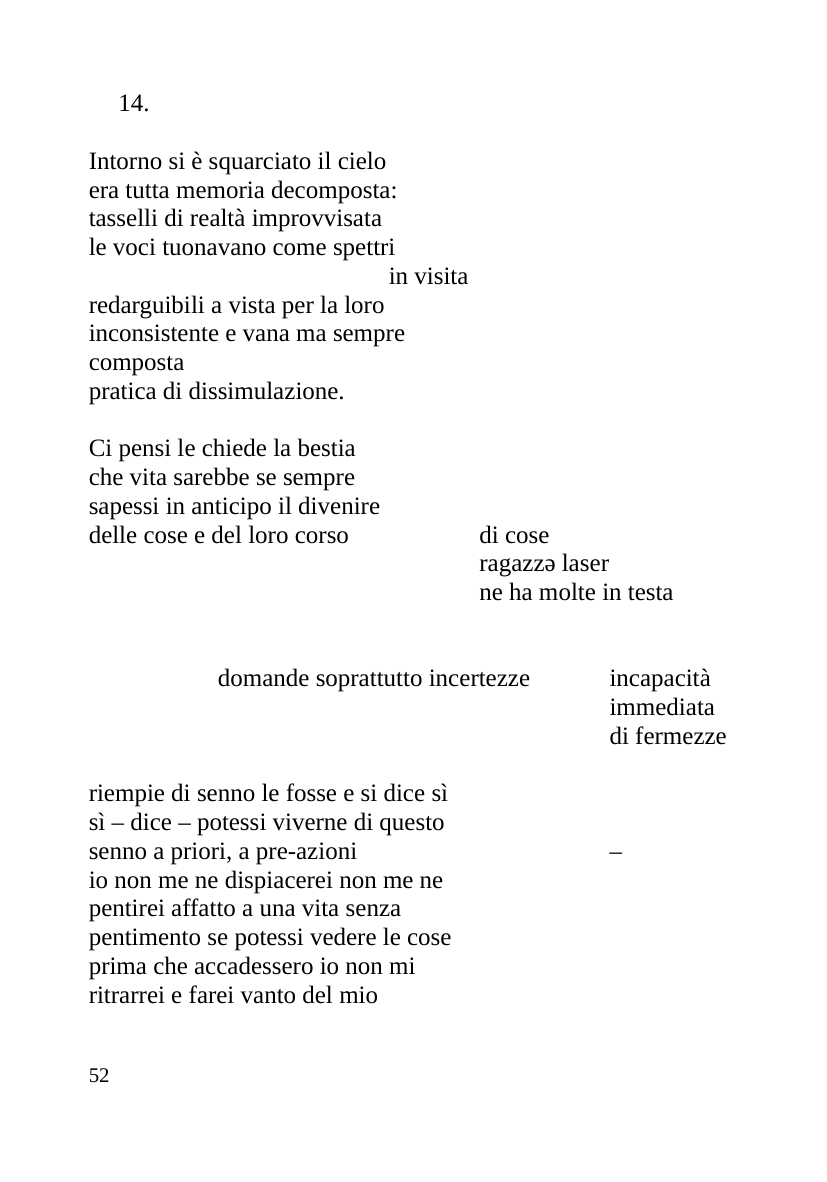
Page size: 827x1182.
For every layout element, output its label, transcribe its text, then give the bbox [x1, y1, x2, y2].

text riempie di senno le fosse e si dice sì [88, 778, 738, 807]
text inconsistente e vana ma sempre [88, 318, 738, 347]
text pentimento se potessi vedere le cose [88, 922, 738, 951]
text Ci pensi le chiede la bestia [88, 433, 738, 462]
text senno a priori, a pre-azioni – [88, 836, 738, 865]
text le voci tuonavano come spettri [88, 232, 738, 261]
text sì – dice – potessi viverne di questo [88, 807, 738, 836]
text prima che accadessero io non mi [88, 951, 738, 980]
text ne ha molte in testa [88, 577, 738, 606]
text redarguibili a vista per la loro [88, 290, 738, 318]
text era tutta memoria decomposta: [88, 175, 738, 203]
text ritrarrei e farei vanto del mio [88, 980, 738, 1008]
text pentirei affatto a una vita senza [88, 893, 738, 922]
text in visita [313, 261, 738, 290]
text io non me ne dispiacerei non me ne [88, 865, 738, 893]
text che vita sarebbe se sempre [88, 462, 738, 491]
text ragazzə laser [88, 548, 738, 577]
text sapessi in anticipo il divenire [88, 491, 738, 520]
text composta [88, 347, 738, 376]
text domande soprattutto incertezze incapacità immediata di fermezze [218, 663, 738, 750]
text 14. [118, 88, 738, 117]
text Intorno si è squarciato il cielo [88, 146, 738, 175]
text pratica di dissimulazione. [88, 376, 738, 405]
text delle cose e del loro corso di cose [88, 520, 738, 548]
text tasselli di realtà improvvisata [88, 203, 738, 232]
